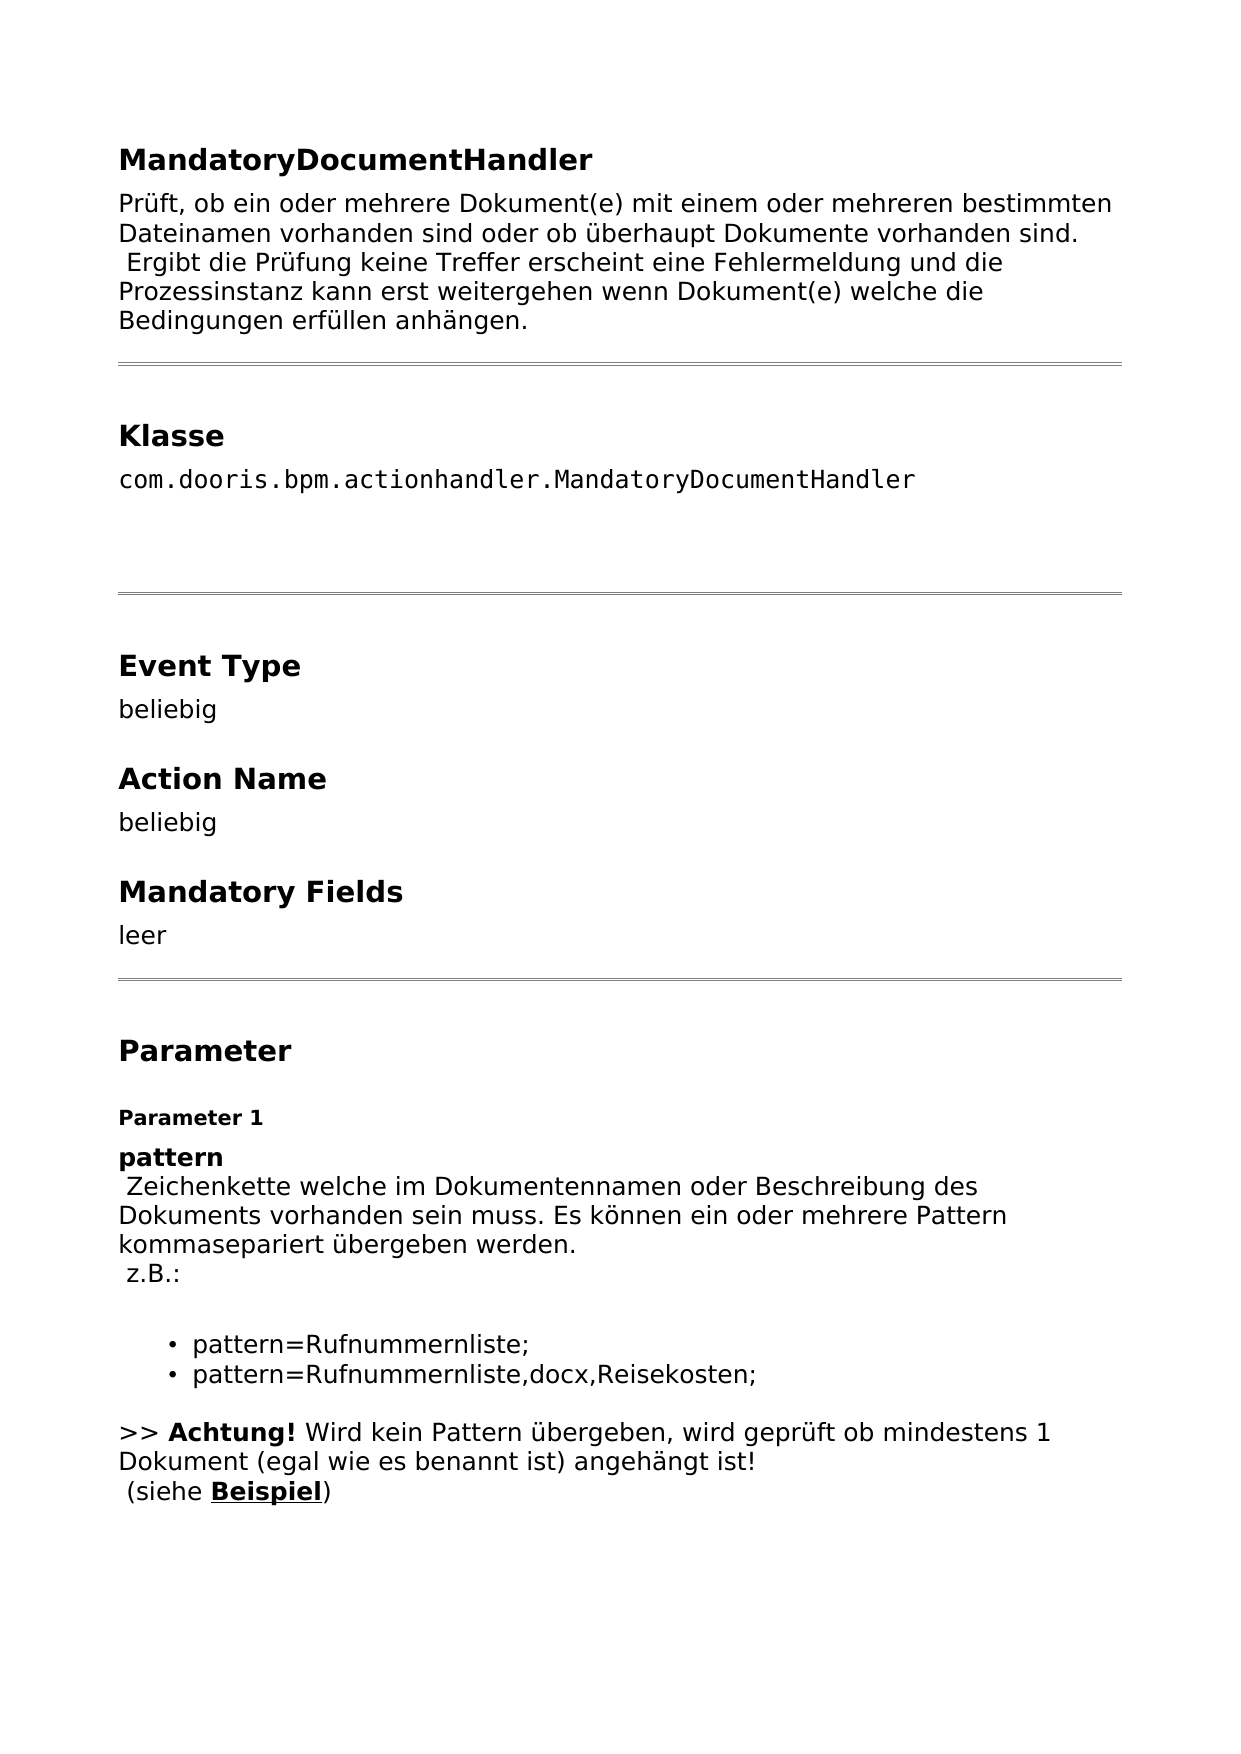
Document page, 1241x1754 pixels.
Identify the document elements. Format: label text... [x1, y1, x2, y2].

text leer [118, 922, 1122, 951]
text beliebig [118, 808, 1122, 838]
subtitle Mandatory Fields [118, 875, 1122, 909]
subtitle Klasse [118, 419, 1122, 453]
subtitle Event Type [118, 649, 1122, 683]
subtitle MandatoryDocumentHandler [118, 143, 1122, 177]
text >> Achtung! Wird kein Pattern übergeben, wird geprüft ob mindestens 1 Dokument (egal wie es benannt ist) angehängt ist! (siehe Beispiel) [118, 1418, 1122, 1506]
text com.dooris.bpm.actionhandler.MandatoryDocumentHandler [118, 466, 1122, 495]
list pattern=Rufnummernliste; [177, 1331, 1122, 1360]
list pattern=Rufnummernliste,docx,Reisekosten; [177, 1360, 1122, 1389]
text Prüft, ob ein oder mehrere Dokument(e) mit einem oder mehreren bestimmten Dateinamen vorhanden sind oder ob überhaupt Dokumente vorhanden sind. Ergibt die Prüfung keine Treffer erscheint eine Fehlermeldung und die Prozessinstanz kann erst weitergehen wenn Dokument(e) welche die Bedingungen erfüllen anhängen. [118, 189, 1122, 335]
text pattern Zeichenkette welche im Dokumentennamen oder Beschreibung des Dokuments vorhanden sein muss. Es können ein oder mehrere Pattern kommasepariert übergeben werden. z.B.: [118, 1143, 1122, 1289]
subtitle Parameter [118, 1034, 1122, 1068]
subtitle Parameter 1 [118, 1106, 1122, 1130]
text beliebig [118, 695, 1122, 724]
subtitle Action Name [118, 762, 1122, 796]
